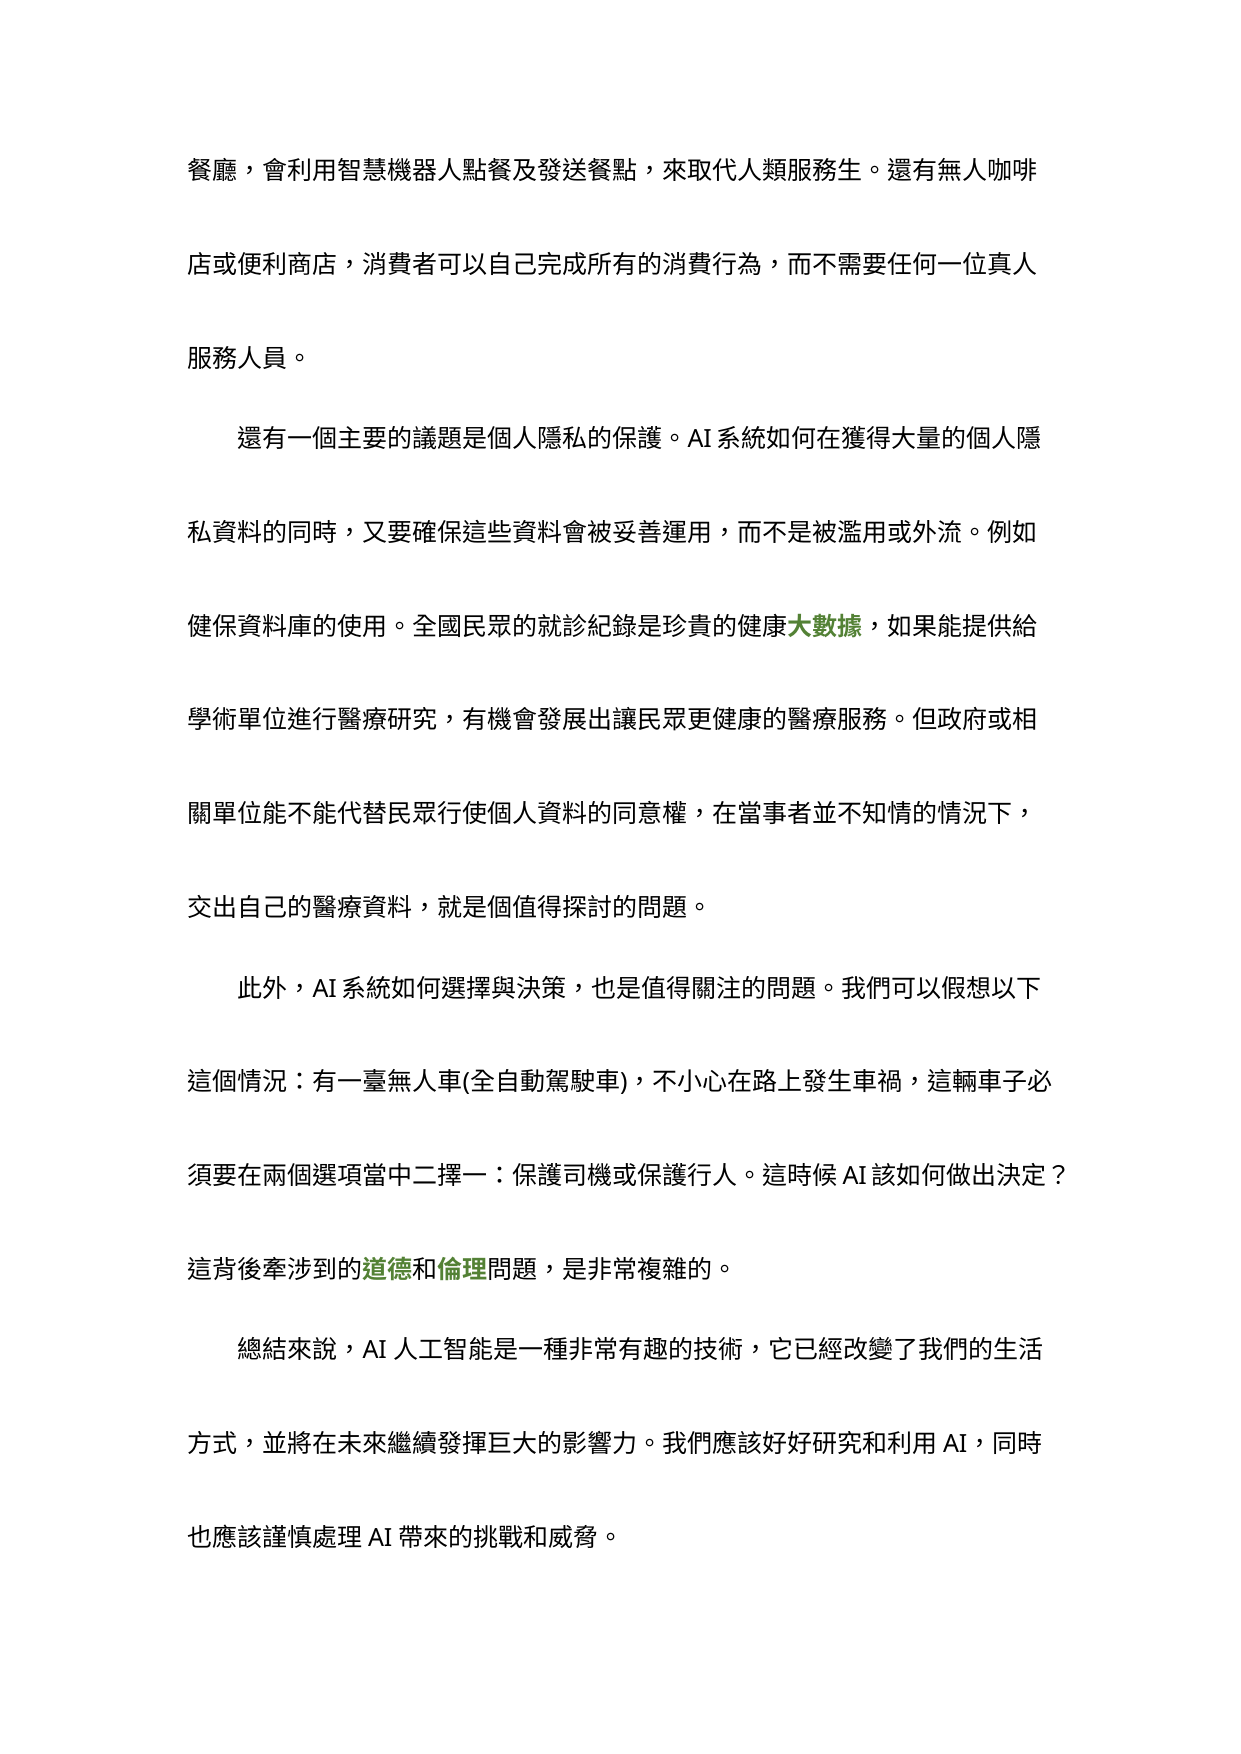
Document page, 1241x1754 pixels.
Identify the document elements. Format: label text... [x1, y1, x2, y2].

text 還有一個主要的議題是個人隱私的保護。AI系統如何在獲得大量的個人隱私資料的同時，又要確保這些資料會被妥善運用，而不是被濫用或外流。例如健保資料庫的使用。全國民眾的就診紀錄是珍貴的健康大數據，如果能提供給學術單位進行醫療研究，有機會發展出讓民眾更健康的醫療服務。但政府或相關單位能不能代替民眾行使個人資料的同意權，在當事者並不知情的情況下，交出自己的醫療資料，就是個值得探討的問題。 [187, 395, 1053, 926]
text 餐廳，會利用智慧機器人點餐及發送餐點，來取代人類服務生。還有無人咖啡店或便利商店，消費者可以自己完成所有的消費行為，而不需要任何一位真人服務人員。 [187, 127, 1053, 377]
text 此外，AI系統如何選擇與決策，也是值得關注的問題。我們可以假想以下這個情況：有一臺無人車(全自動駕駛車)，不小心在路上發生車禍，這輛車子必須要在兩個選項當中二擇一：保護司機或保護行人。這時候AI該如何做出決定？這背後牽涉到的道德和倫理問題，是非常複雜的。 [187, 944, 1053, 1288]
text 總結來說，AI 人工智能是一種非常有趣的技術，它已經改變了我們的生活方式，並將在未來繼續發揮巨大的影響力。我們應該好好研究和利用 AI，同時也應該謹慎處理 AI 帶來的挑戰和威脅。 [187, 1306, 1053, 1556]
